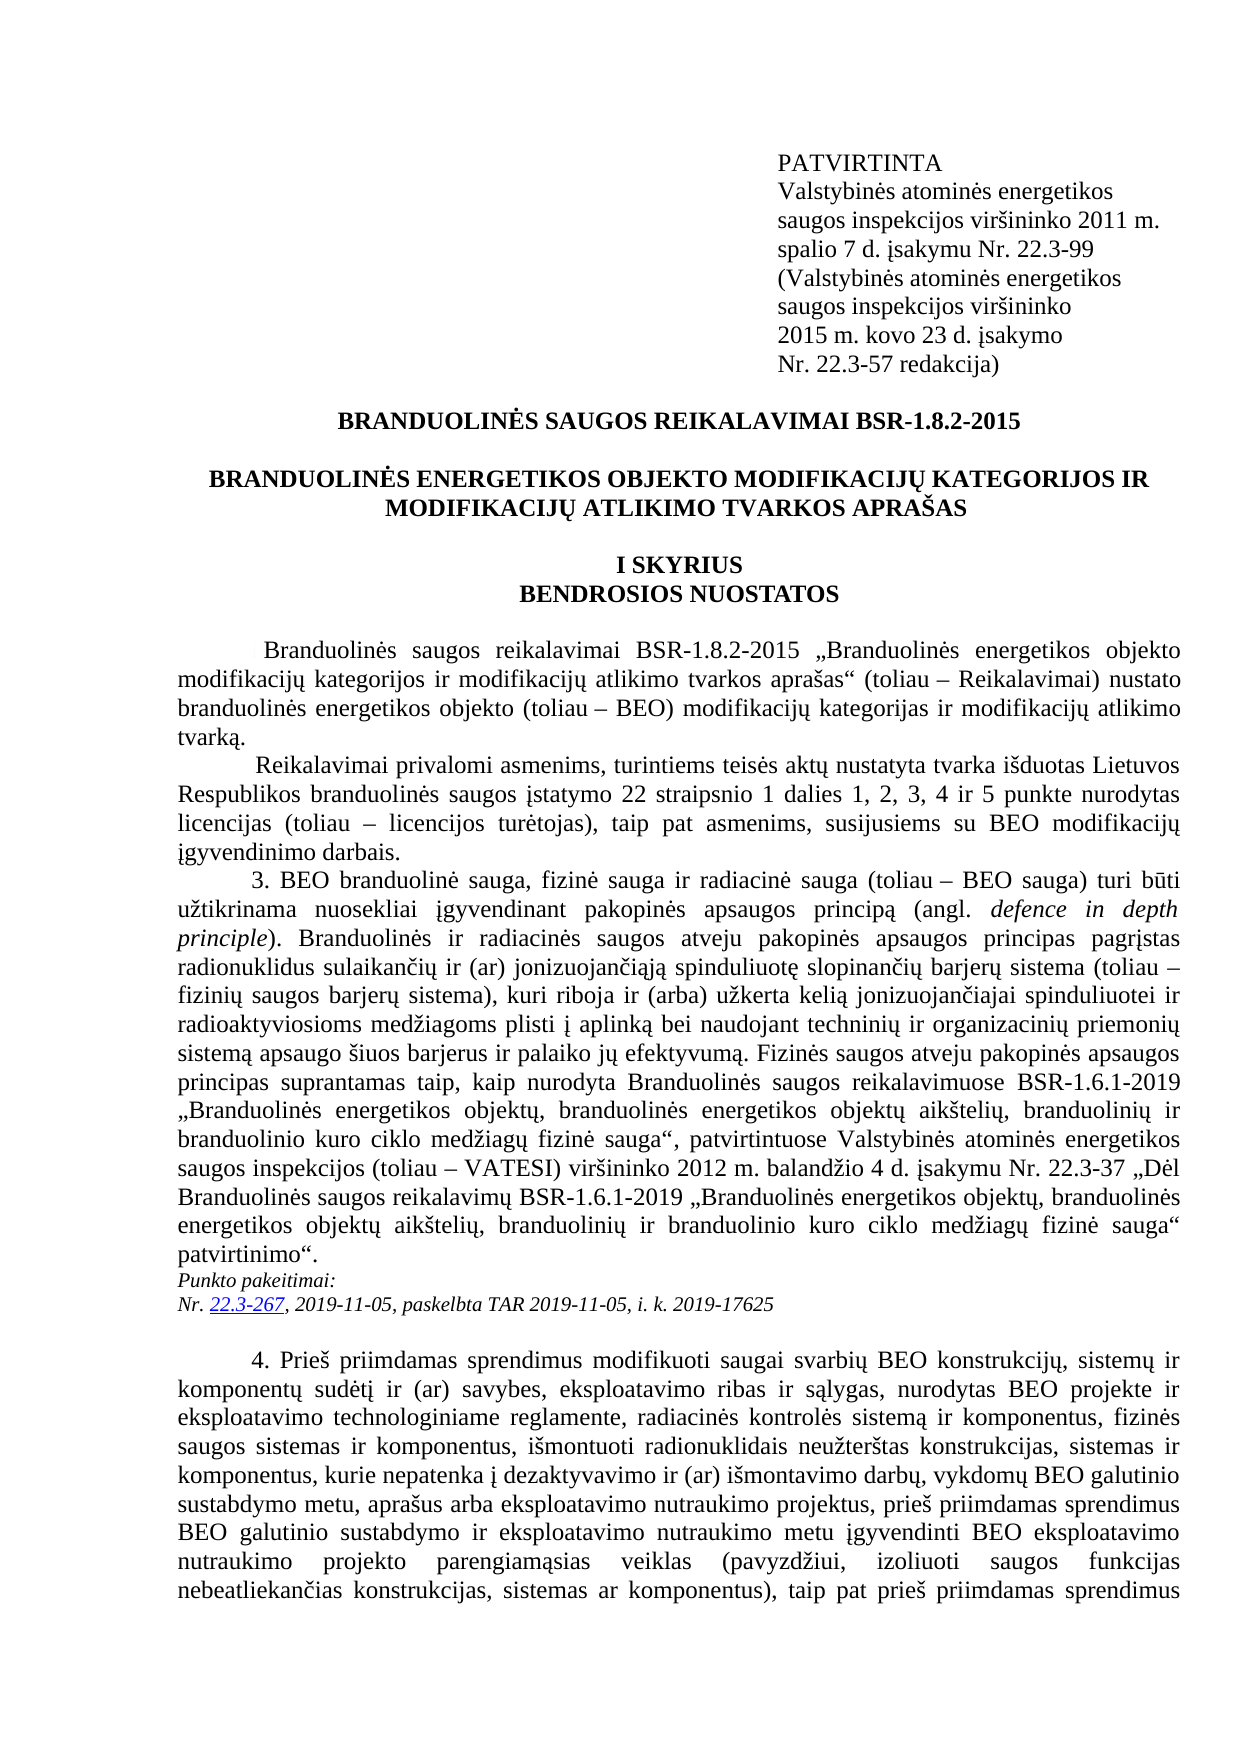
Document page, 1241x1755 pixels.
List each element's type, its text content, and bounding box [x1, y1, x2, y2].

text PATVIRTINTA [777, 148, 1181, 176]
text Punkto pakeitimai: [177, 1268, 1181, 1292]
text Nr. 22.3-267, 2019-11-05, paskelbta TAR 2019-11-05, i. k. 2019-17625 [177, 1292, 1181, 1316]
text 2. Reikalavimai privalomi asmenims, turintiems teisės aktų nustatyta tvarka išduotas Lietuvos Respublikos branduolinės saugos įstatymo 22 straipsnio 1 dalies 1, 2, 3, 4 ir 5 punkte nurodytas licencijas (toliau – licencijos turėtojas), taip pat asmenims, susijusiems su BEO modifikacijų įgyvendinimo darbais. [177, 751, 1181, 866]
text branduolinės energetikos objekto modifikacijų kategorijos ir modifikacijų atlikimo tvarkos aprašas [177, 464, 1181, 521]
text 3. BEO branduolinė sauga, fizinė sauga ir radiacinė sauga (toliau – BEO sauga) turi būti užtikrinama nuosekliai įgyvendinant pakopinės apsaugos principą (angl. defence in depth principle). Branduolinės ir radiacinės saugos atveju pakopinės apsaugos principas pagrįstas radionuklidus sulaikančių ir (ar) jonizuojančiąją spinduliuotę slopinančių barjerų sistema (toliau – fizinių saugos barjerų sistema), kuri riboja ir (arba) užkerta kelią jonizuojančiajai spinduliuotei ir radioaktyviosioms medžiagoms plisti į aplinką bei naudojant techninių ir organizacinių priemonių sistemą apsaugo šiuos barjerus ir palaiko jų efektyvumą. Fizinės saugos atveju pakopinės apsaugos principas suprantamas taip, kaip nurodyta Branduolinės saugos reikalavimuose BSR-1.6.1-2019 „Branduolinės energetikos objektų, branduolinės energetikos objektų aikštelių, branduolinių ir branduolinio kuro ciklo medžiagų fizinė sauga“, patvirtintuose Valstybinės atominės energetikos saugos inspekcijos (toliau – VATESI) viršininko 2012 m. balandžio 4 d. įsakymu Nr. 22.3-37 „Dėl Branduolinės saugos reikalavimų BSR-1.6.1-2019 „Branduolinės energetikos objektų, branduolinės energetikos objektų aikštelių, branduolinių ir branduolinio kuro ciklo medžiagų fizinė sauga“ patvirtinimo“. [177, 866, 1181, 1268]
text (Valstybinės atominės energetikos saugos inspekcijos viršininko [777, 263, 1181, 320]
text I SKYRIUS [177, 550, 1181, 579]
text Nr. 22.3-57 redakcija) [777, 349, 1181, 378]
text 1. Branduolinės saugos reikalavimai BSR-1.8.2-2015 „Branduolinės energetikos objekto modifikacijų kategorijos ir modifikacijų atlikimo tvarkos aprašas“ (toliau – Reikalavimai) nustato branduolinės energetikos objekto (toliau – BEO) modifikacijų kategorijas ir modifikacijų atlikimo tvarką. [177, 636, 1181, 751]
text 4. Prieš priimdamas sprendimus modifikuoti saugai svarbių BEO konstrukcijų, sistemų ir komponentų sudėtį ir (ar) savybes, eksploatavimo ribas ir sąlygas, nurodytas BEO projekte ir eksploatavimo technologiniame reglamente, radiacinės kontrolės sistemą ir komponentus, fizinės saugos sistemas ir komponentus, išmontuoti radionuklidais neužterštas konstrukcijas, sistemas ir komponentus, kurie nepatenka į dezaktyvavimo ir (ar) išmontavimo darbų, vykdomų BEO galutinio sustabdymo metu, aprašus arba eksploatavimo nutraukimo projektus, prieš priimdamas sprendimus BEO galutinio sustabdymo ir eksploatavimo nutraukimo metu įgyvendinti BEO eksploatavimo nutraukimo projekto parengiamąsias veiklas (pavyzdžiui, izoliuoti saugos funkcijas nebeatliekančias konstrukcijas, sistemas ar komponentus), taip pat prieš priimdamas sprendimus [177, 1345, 1181, 1604]
text BENDROSIOS NUOSTATOS [177, 579, 1181, 608]
text Valstybinės atominės energetikos saugos inspekcijos viršininko 2011 m. spalio 7 d. įsakymu Nr. 22.3-99 [777, 176, 1181, 263]
text 2015 m. kovo 23 d. įsakymo [777, 320, 1181, 349]
text Branduolinės saugos reikalavimai BSR-1.8.2-2015 [177, 406, 1181, 435]
